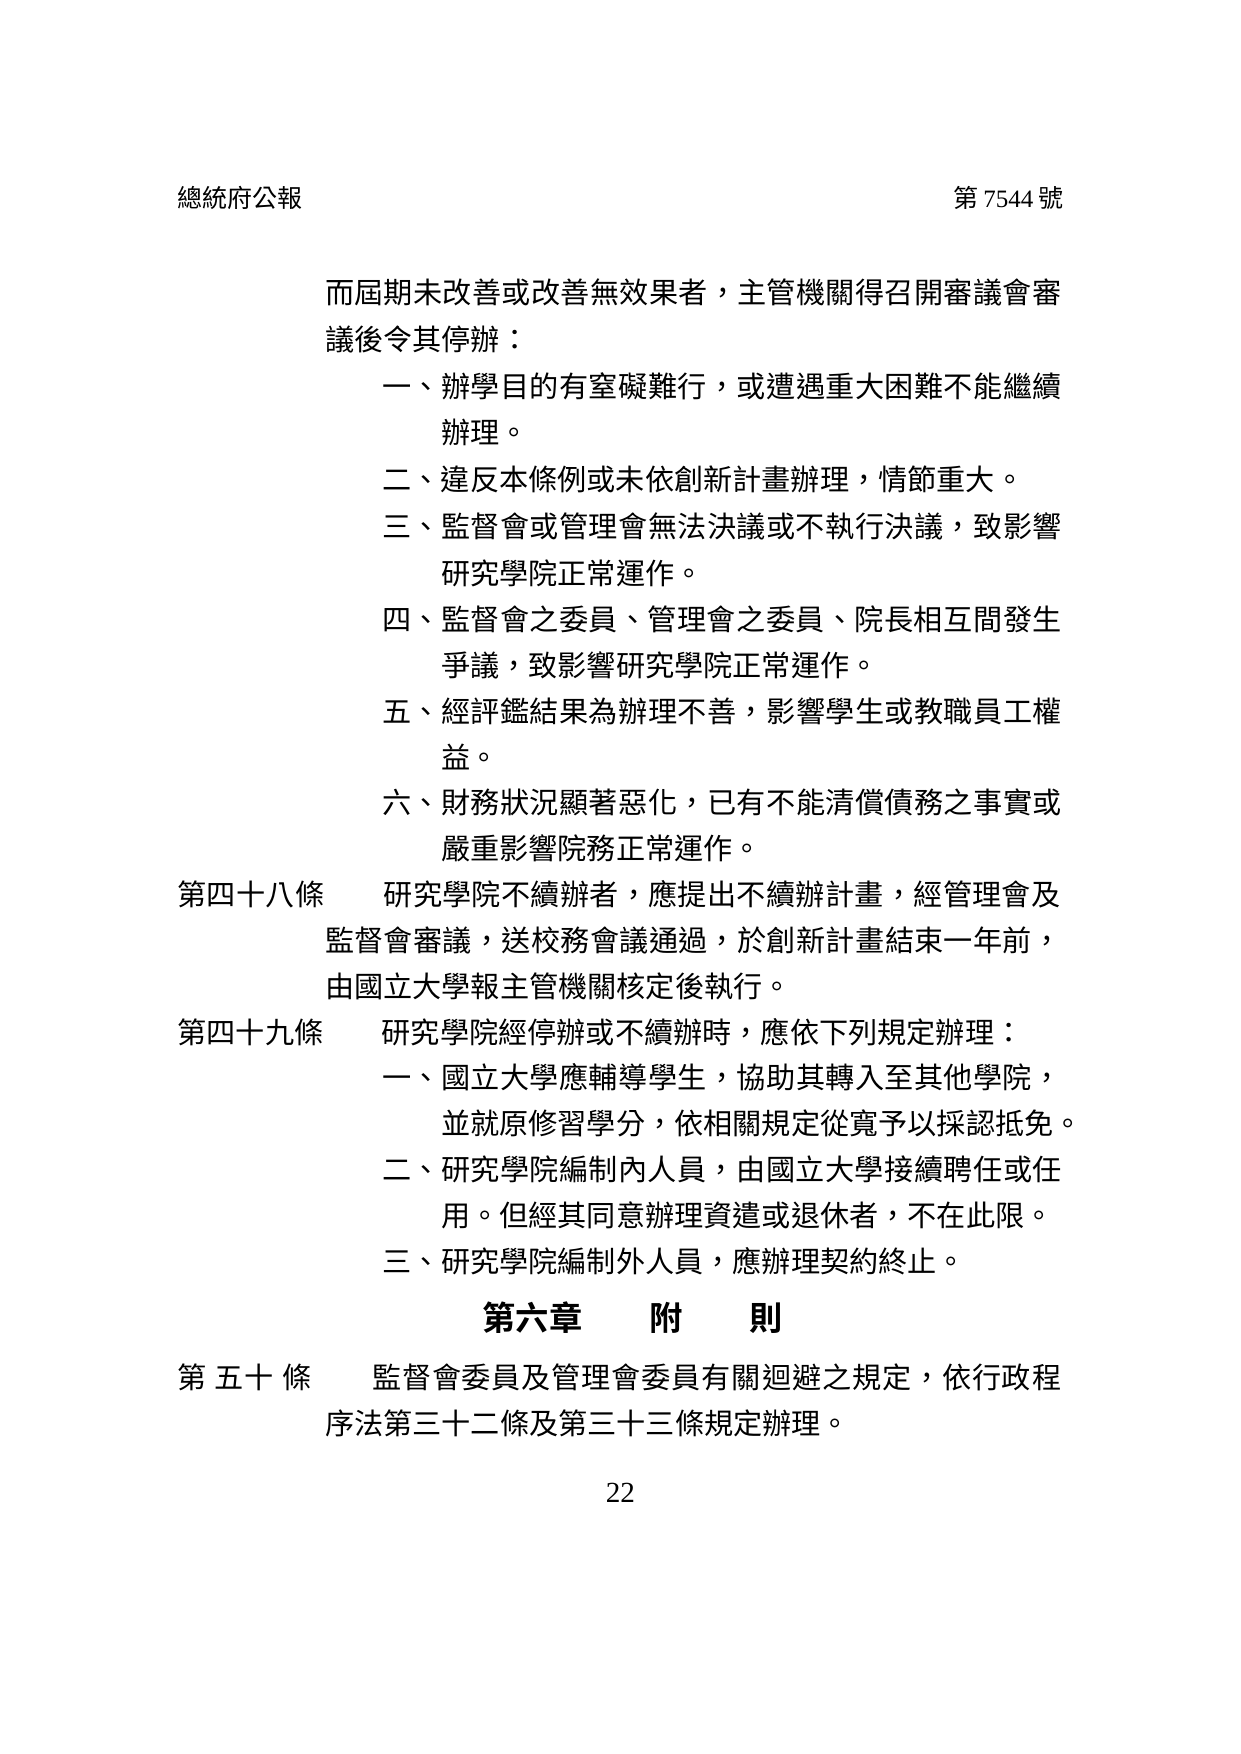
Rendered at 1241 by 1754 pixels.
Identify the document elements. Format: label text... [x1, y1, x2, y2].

text 六、 財務狀況顯著惡化，已有不能清償債務之事實或嚴重影響院務正常運作。 [382, 777, 1063, 869]
text 而屆期未改善或改善無效果者，主管機關得召開審議會審議後令其停辦： [177, 266, 1063, 359]
text 第六章 附 則 [482, 1294, 1063, 1340]
text 第四十八條 研究學院不續辦者，應提出不續辦計畫，經管理會及監督會審議，送校務會議通過，於創新計畫結束一年前，由國立大學報主管機關核定後執行。 [177, 869, 1063, 1006]
text 二、違反本條例或未依創新計畫辦理，情節重大。 [382, 453, 1063, 500]
text 四、 監督會之委員、管理會之委員、院長相互間發生爭議，致影響研究學院正常運作。 [382, 594, 1063, 686]
text 三、 研究學院編制外人員，應辦理契約終止。 [382, 1236, 1063, 1281]
text 第四十九條 研究學院經停辦或不續辦時，應依下列規定辦理： [177, 1006, 1063, 1052]
text 第 五十 條 監督會委員及管理會委員有關迴避之規定，依行政程序法第三十二條及第三十三條規定辦理。 [177, 1352, 1063, 1444]
text 二、 研究學院編制內人員，由國立大學接續聘任或任用。但經其同意辦理資遣或退休者，不在此限。 [382, 1144, 1063, 1236]
text 一、 國立大學應輔導學生，協助其轉入至其他學院，並就原修習學分，依相關規定從寬予以採認抵免。 [382, 1052, 1063, 1144]
text 五、 經評鑑結果為辦理不善，影響學生或教職員工權益。 [382, 686, 1063, 777]
text 一、 辦學目的有窒礙難行，或遭遇重大困難不能繼續辦理。 [382, 359, 1063, 453]
text 三、 監督會或管理會無法決議或不執行決議，致影響研究學院正常運作。 [382, 500, 1063, 594]
